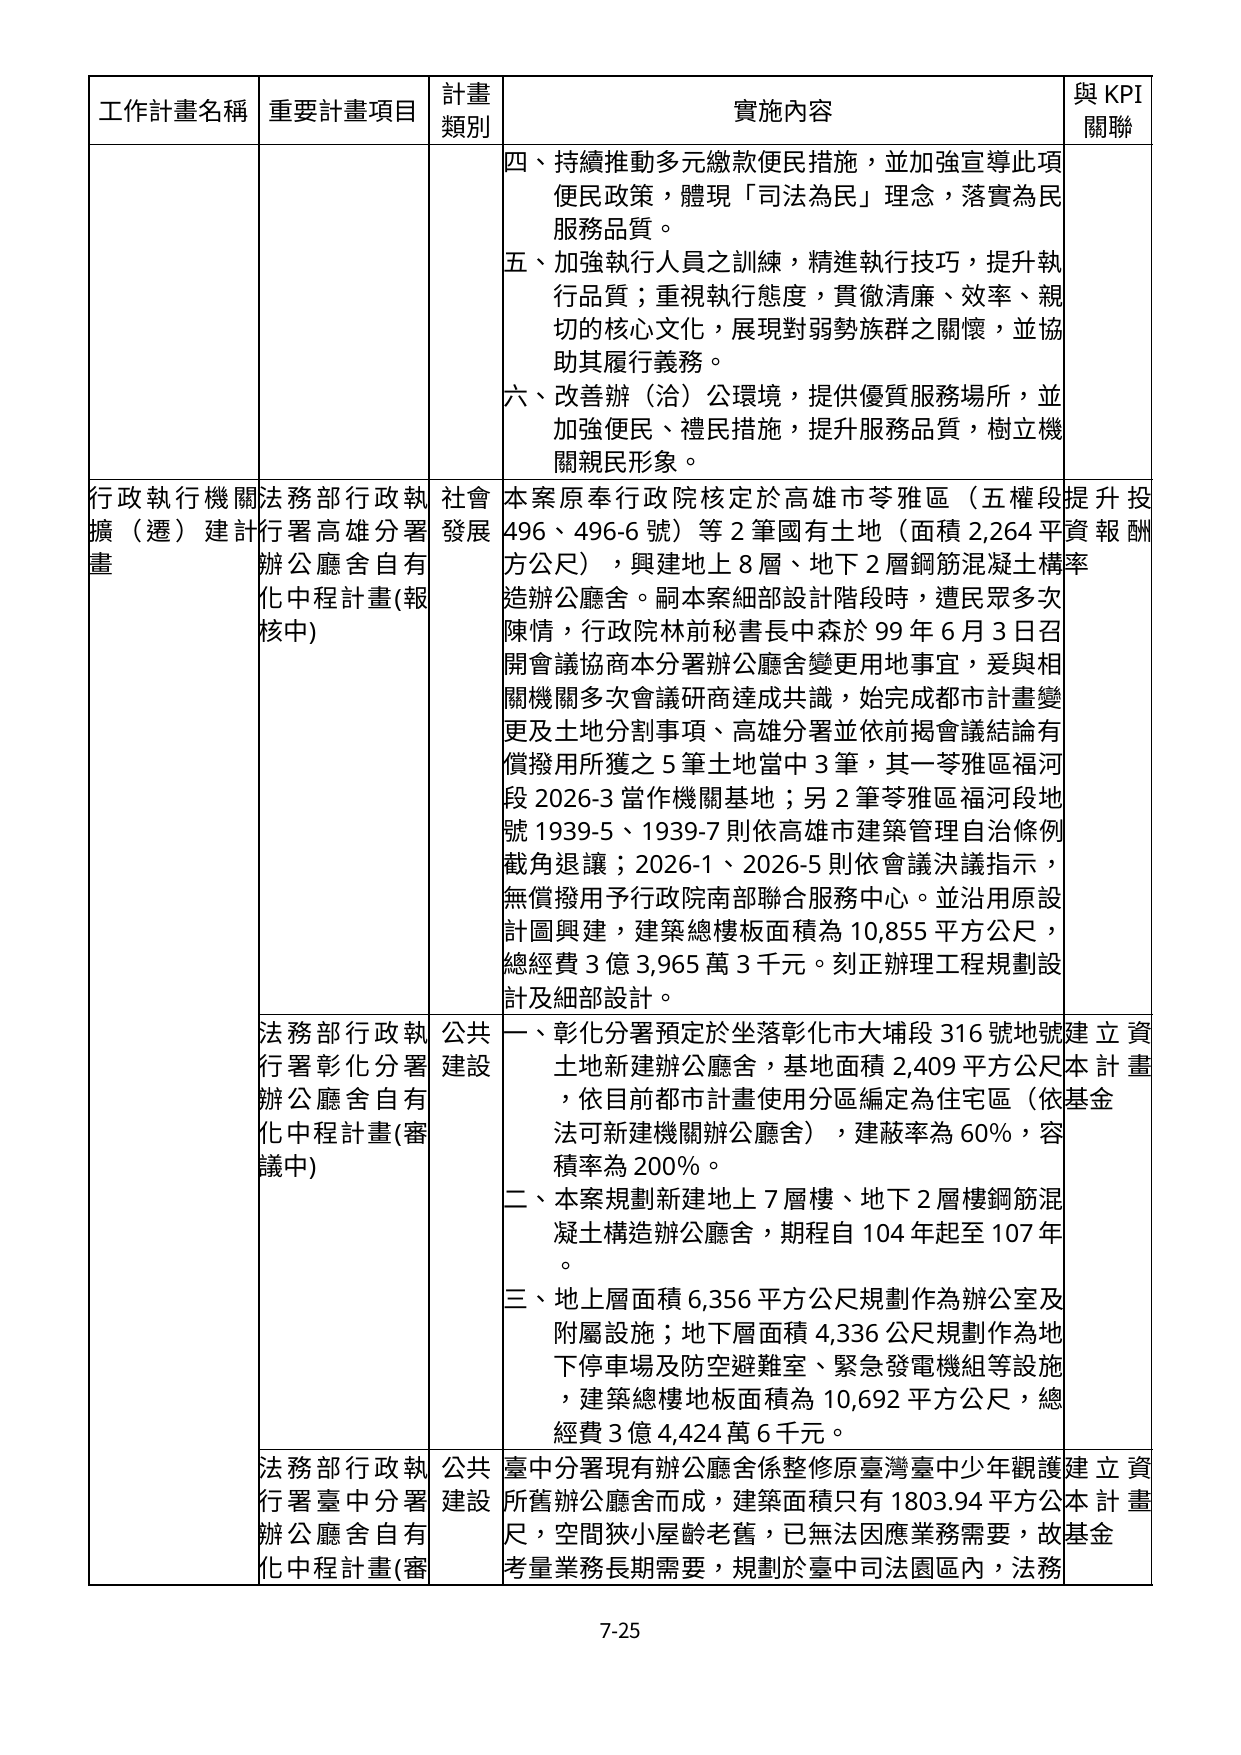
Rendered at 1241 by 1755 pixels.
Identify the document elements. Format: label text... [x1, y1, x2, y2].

table_cell 臺中分署現有辦公廳舍係整修原臺灣臺中少年觀護所舊辦公廳舍而成，建築面積只有1803.94平方公尺，空間狹小屋齡老舊，已無法因應業務需要，故考量業務長期需要，規劃於臺中司法園區內，法務 [504, 1450, 1063, 1584]
table_cell 建立資本計畫基金 [1065, 1450, 1151, 1584]
table_cell 本案原奉行政院核定於高雄市苓雅區（五權段496、496-6號）等2筆國有土地（面積2,264平方公尺），興建地上8層、地下2層鋼筋混凝土構造辦公廳舍。嗣本案細部設計階段時，遭民眾多次陳情，行政院林前秘書長中森於99年6月3日召開會議協商本分署辦公廳舍變更用地事宜，爰與相關機關多次會議研商達成共識，始完成都市計畫變更及土地分割事項、高雄分署並依前揭會議結論有償撥用所獲之5筆土地當中3筆，其一苓雅區福河段2026-3當作機關基地；另2筆苓雅區福河段地號1939-5、1939-7則依高雄市建築管理自治條例截角退讓；2026-1、2026-5則依會議決議指示，無償撥用予行政院南部聯合服務中心。並沿用原設計圖興建，建築總樓板面積為10,855平方公尺，總經費3億3,965萬3千元。刻正辦理工程規劃設計及細部設計。 [504, 480, 1063, 1014]
table_cell 法務部行政執行署彰化分署辦公廳舍自有化中程計畫(審議中) [260, 1015, 428, 1449]
table_cell 公共建設 [430, 1450, 502, 1584]
table_cell [260, 145, 428, 478]
table_cell [90, 145, 258, 478]
table_header 計畫類別 [430, 77, 502, 143]
table_cell 四、持續推動多元繳款便民措施，並加強宣導此項便民政策，體現「司法為民」理念，落實為民服務品質。 五、加強執行人員之訓練，精進執行技巧，提升執行品質；重視執行態度，貫徹清廉、效率、親切的核心文化，展現對弱勢族群之關懷，並協助其履行義務。 六、改善辦（洽）公環境，提供優質服務場所，並加強便民、禮民措施，提升服務品質，樹立機關親民形象。 [504, 145, 1063, 478]
table_cell 公共建設 [430, 1015, 502, 1449]
table_header 工作計畫名稱 [90, 77, 258, 143]
table_cell [1065, 145, 1151, 478]
table_cell 行政執行機關擴（遷）建計畫 [90, 480, 258, 1584]
table_cell 法務部行政執行署高雄分署辦公廳舍自有化中程計畫(報核中) [260, 480, 428, 1014]
table_cell [430, 145, 502, 478]
table_header 重要計畫項目 [260, 77, 428, 143]
table_cell 建立資本計畫基金 [1065, 1015, 1151, 1449]
table_cell 提升投資報酬率 [1065, 480, 1151, 1014]
table_header 與KPI關聯 [1065, 77, 1151, 143]
table_header 實施內容 [504, 77, 1063, 143]
table_cell 一、彰化分署預定於坐落彰化市大埔段316號地號土地新建辦公廳舍，基地面積2,409平方公尺，依目前都市計畫使用分區編定為住宅區（依法可新建機關辦公廳舍），建蔽率為60％，容積率為200％。 二、本案規劃新建地上7層樓、地下2層樓鋼筋混凝土構造辦公廳舍，期程自104年起至107年。 三、地上層面積6,356平方公尺規劃作為辦公室及附屬設施；地下層面積4,336公尺規劃作為地下停車場及防空避難室、緊急發電機組等設施，建築總樓地板面積為10,692平方公尺，總經費3億4,424萬6千元。 [504, 1015, 1063, 1449]
table_cell 社會發展 [430, 480, 502, 1014]
table_cell 法務部行政執行署臺中分署辦公廳舍自有化中程計畫(審 [260, 1450, 428, 1584]
